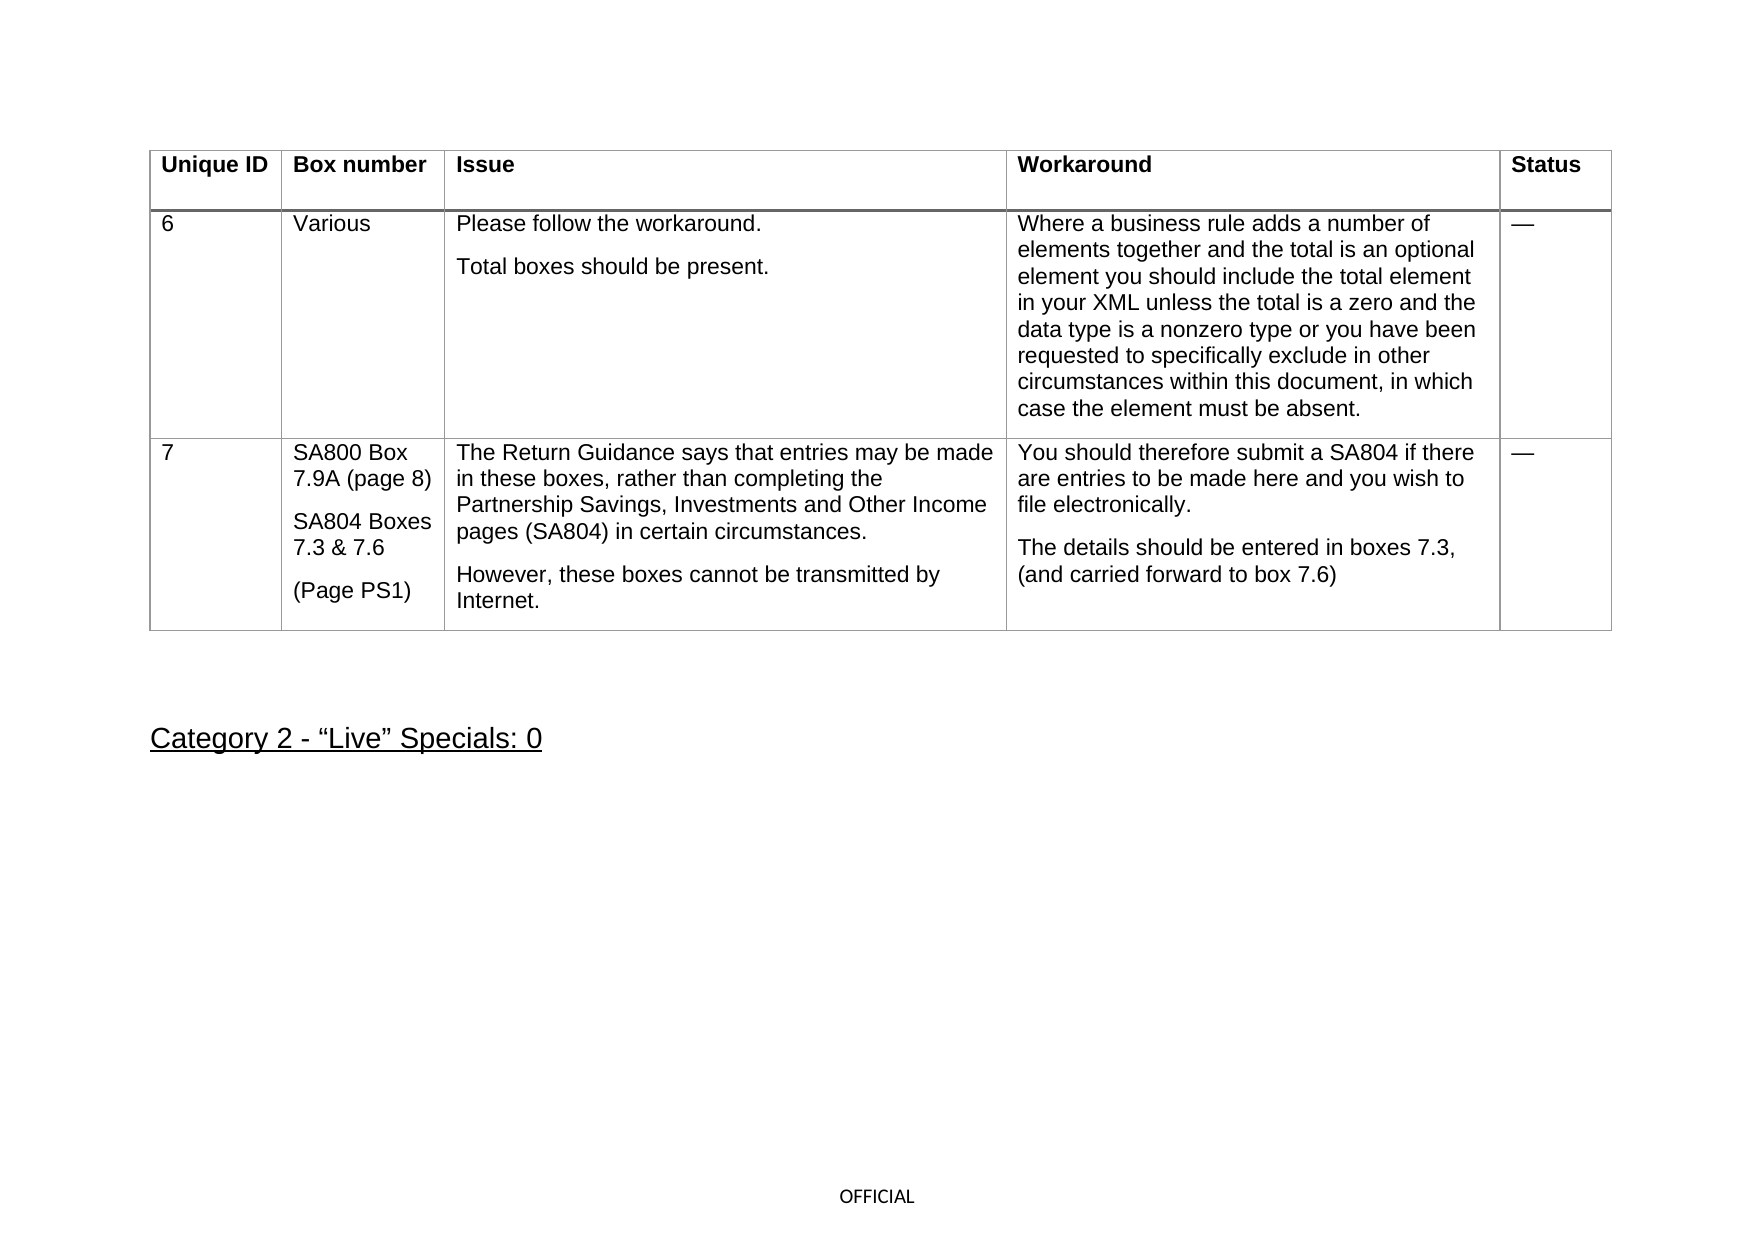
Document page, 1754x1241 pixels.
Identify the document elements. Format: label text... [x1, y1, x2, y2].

table_cell Please follow the workaround. Total boxes should be present. [445, 212, 1006, 438]
table_header Unique ID [151, 151, 281, 209]
table_cell SA800 Box 7.9A (page 8) SA804 Boxes 7.3 & 7.6 (Page PS1) [282, 439, 444, 630]
table_cell Where a business rule adds a number of elements together and the total is an optional element you should include the total element in your XML unless the total is a zero and the data type is a nonzero type or you have been requested to specifically exclude in other circumstances within this document, in which case the element must be absent. [1007, 212, 1499, 438]
table_header Issue [445, 151, 1006, 209]
table_cell Various [282, 212, 444, 438]
subtitle Category 2 - “Live” Specials: 0 [150, 721, 1604, 755]
table_cell — [1501, 439, 1611, 630]
table_cell 7 [151, 439, 281, 630]
table_cell The Return Guidance says that entries may be made in these boxes, rather than completing the Partnership Savings, Investments and Other Income pages (SA804) in certain circumstances. However, these boxes cannot be transmitted by Internet. [445, 439, 1006, 630]
table_header Status [1501, 151, 1611, 209]
table_cell 6 [151, 212, 281, 438]
table_cell You should therefore submit a SA804 if there are entries to be made here and you wish to file electronically. The details should be entered in boxes 7.3, (and carried forward to box 7.6) [1007, 439, 1499, 630]
table_header Workaround [1007, 151, 1499, 209]
table_header Box number [282, 151, 444, 209]
table_cell — [1501, 212, 1611, 438]
